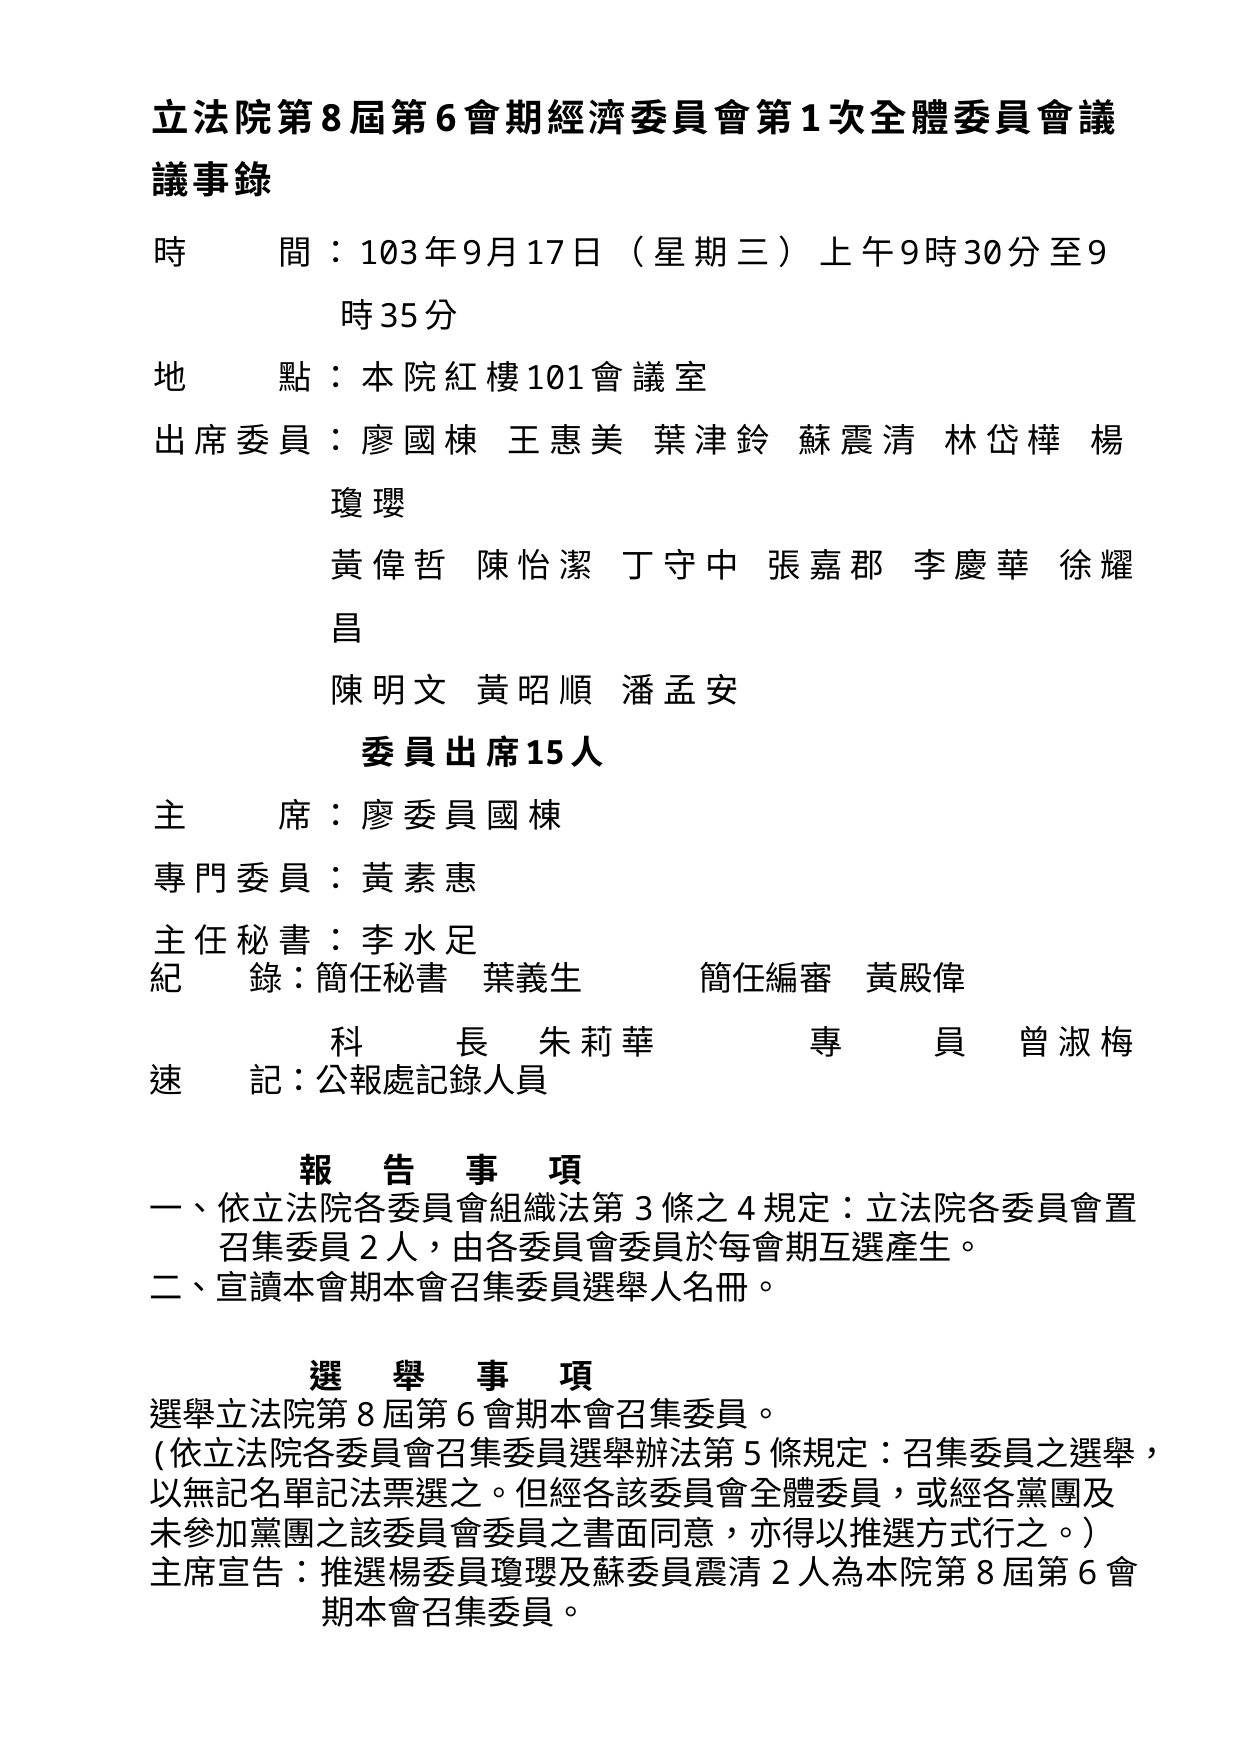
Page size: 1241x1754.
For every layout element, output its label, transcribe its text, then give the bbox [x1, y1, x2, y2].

text 時 間：103年9月17日（星期三）上午9時30分至9時35分 [149, 209, 1138, 334]
text 立法院第8屆第6會期經濟委員會第1次全體委員會議議事錄 [149, 73, 1138, 198]
text 選舉立法院第8屆第6會期本會召集委員。 [149, 1394, 1138, 1434]
text 紀 錄：簡任秘書 葉義生 簡任編審 黃殿偉 [149, 959, 1138, 998]
text 主席宣告：推選楊委員瓊瓔及蘇委員震清2人為本院第8屆第6會期本會召集委員。 [149, 1553, 1138, 1632]
text 地 點：本院紅樓101會議室 [149, 334, 1138, 396]
text 主任秘書：李水足 [149, 896, 1138, 959]
text 專門委員：黃素惠 [149, 834, 1138, 896]
text 報 告 事 項 [149, 1126, 1138, 1188]
text 主 席：廖委員國棟 [149, 771, 1138, 834]
text 二、宣讀本會期本會召集委員選舉人名冊。 [149, 1267, 1138, 1307]
text 委員出席15人 [149, 709, 1138, 771]
text (依立法院各委員會召集委員選舉辦法第5條規定：召集委員之選舉，以無記名單記法票選之。但經各該委員會全體委員，或經各黨團及未參加黨團之該委員會委員之書面同意，亦得以推選方式行之。） [149, 1434, 1138, 1553]
text 出席委員：廖國棟 王惠美 葉津鈴 蘇震清 林岱樺 楊瓊瓔 黃偉哲 陳怡潔 丁守中 張嘉郡 李慶華 徐耀昌 陳明文 黃昭順 潘孟安 [149, 396, 1138, 709]
text 一、依立法院各委員會組織法第3條之4規定：立法院各委員會置召集委員2人，由各委員會委員於每會期互選產生。 [149, 1188, 1138, 1267]
text 選 舉 事 項 [296, 1332, 1138, 1394]
text 科 長 朱莉華 專 員 曾淑梅 [149, 998, 1138, 1061]
text 速 記：公報處記錄人員 [149, 1061, 1138, 1100]
